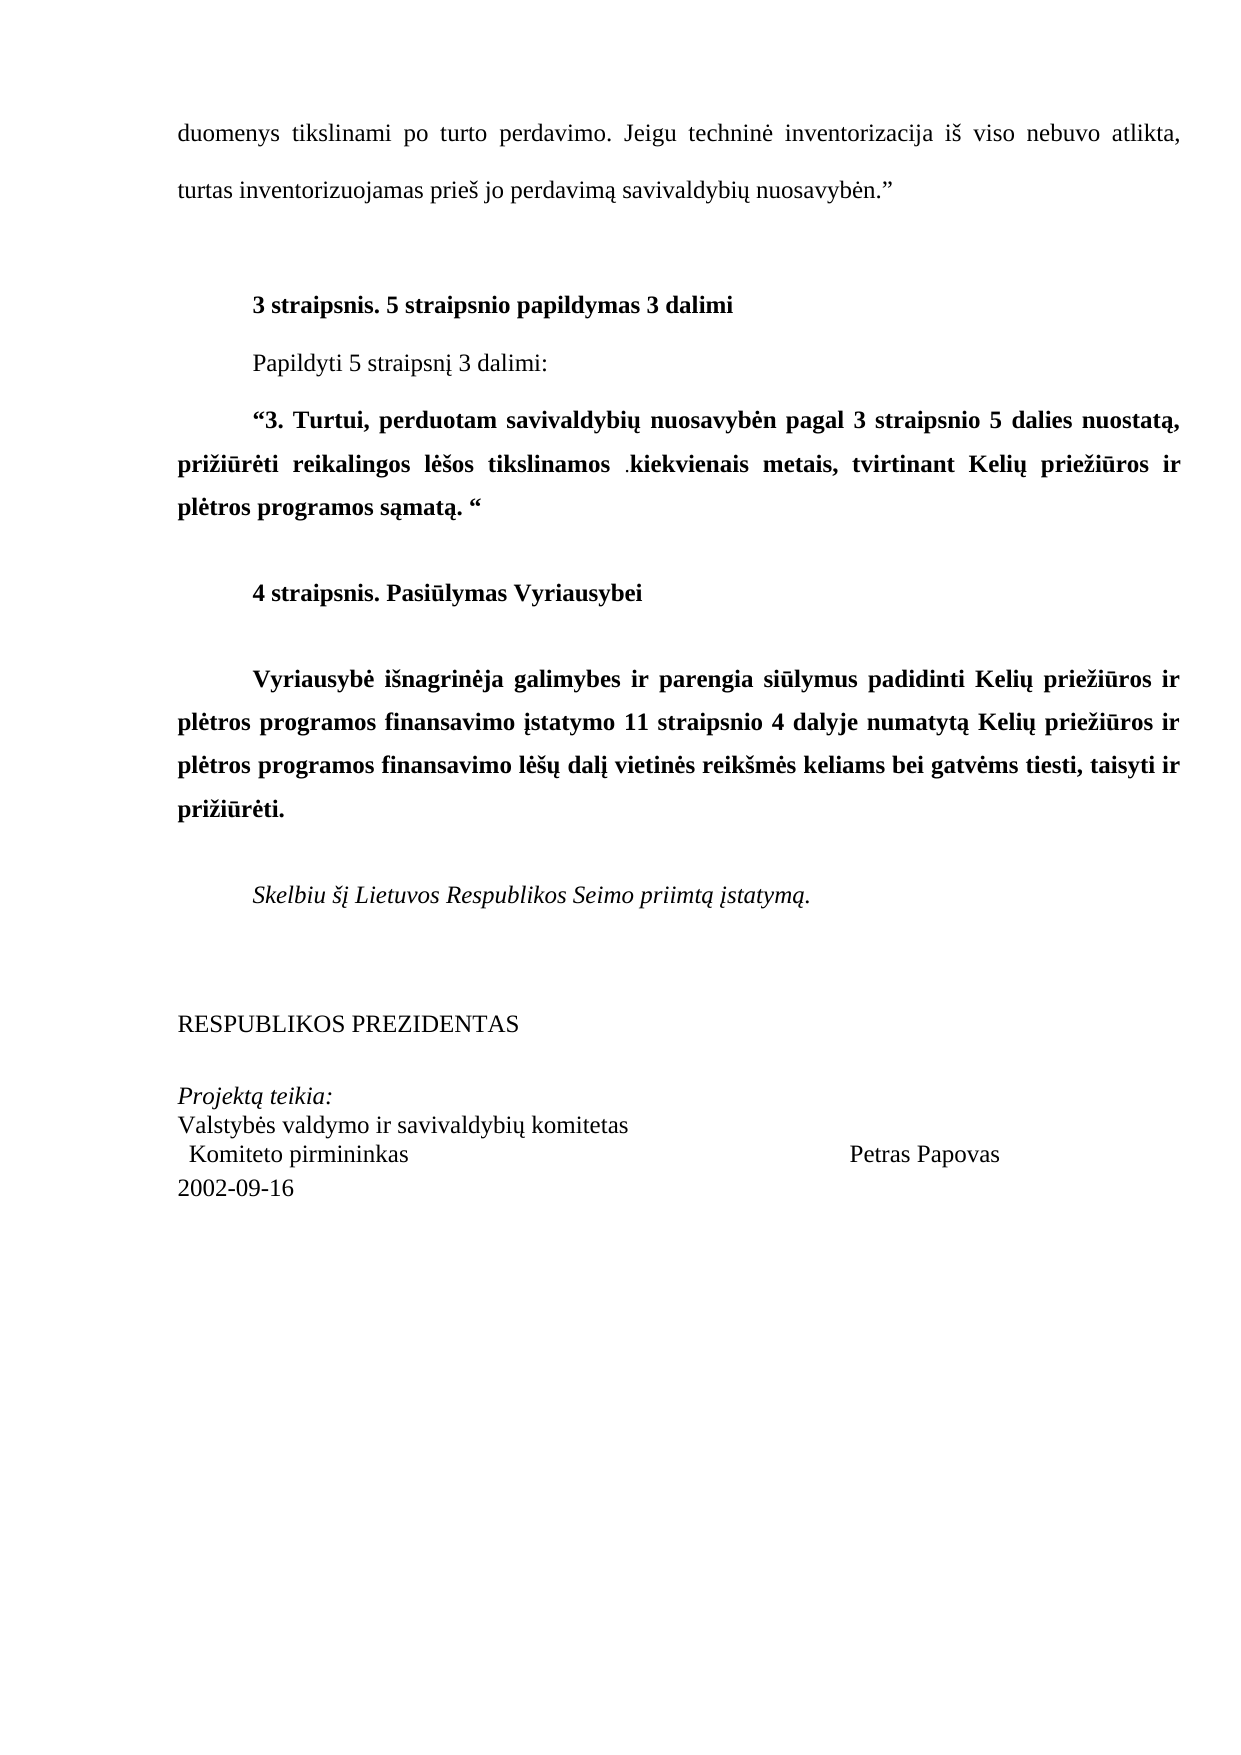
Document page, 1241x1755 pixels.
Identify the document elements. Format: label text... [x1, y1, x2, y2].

text Projektą teikia: [177, 1081, 1181, 1110]
text Skelbiu šį Lietuvos Respublikos Seimo priimtą įstatymą. [177, 880, 1181, 909]
table_header Petras Papovas [838, 1139, 1204, 1173]
text 3 straipsnis. 5 straipsnio papildymas 3 dalimi [177, 291, 1181, 319]
text Vyriausybė išnagrinėja galimybes ir parengia siūlymus padidinti Kelių priežiūros ir plėtros programos finansavimo įstatymo 11 straipsnio 4 dalyje numatytą Kelių priežiūros ir plėtros programos finansavimo lėšų dalį vietinės reikšmės keliams bei gatvėms tiesti, taisyti ir prižiūrėti. [177, 664, 1181, 822]
text duomenys tikslinami po turto perdavimo. Jeigu techninė inventorizacija iš viso nebuvo atlikta, turtas inventorizuojamas prieš jo perdavimą savivaldybių nuosavybėn.” [177, 118, 1181, 204]
text 2002-09-16 [177, 1173, 1181, 1202]
text RESPUBLIKOS PREZIDENTAS [177, 1009, 1181, 1038]
table_header Komiteto pirmininkas [177, 1139, 602, 1173]
text Papildyti 5 straipsnį 3 dalimi: [177, 348, 1181, 377]
table_header [602, 1139, 838, 1173]
text 4 straipsnis. Pasiūlymas Vyriausybei [177, 578, 1181, 607]
text Valstybės valdymo ir savivaldybių komitetas [177, 1110, 1181, 1139]
text “3. Turtui, perduotam savivaldybių nuosavybėn pagal 3 straipsnio 5 dalies nuostatą, prižiūrėti reikalingos lėšos tikslinamos .kiekvienais metais, tvirtinant Kelių priežiūros ir plėtros programos sąmatą. “ [177, 406, 1181, 521]
